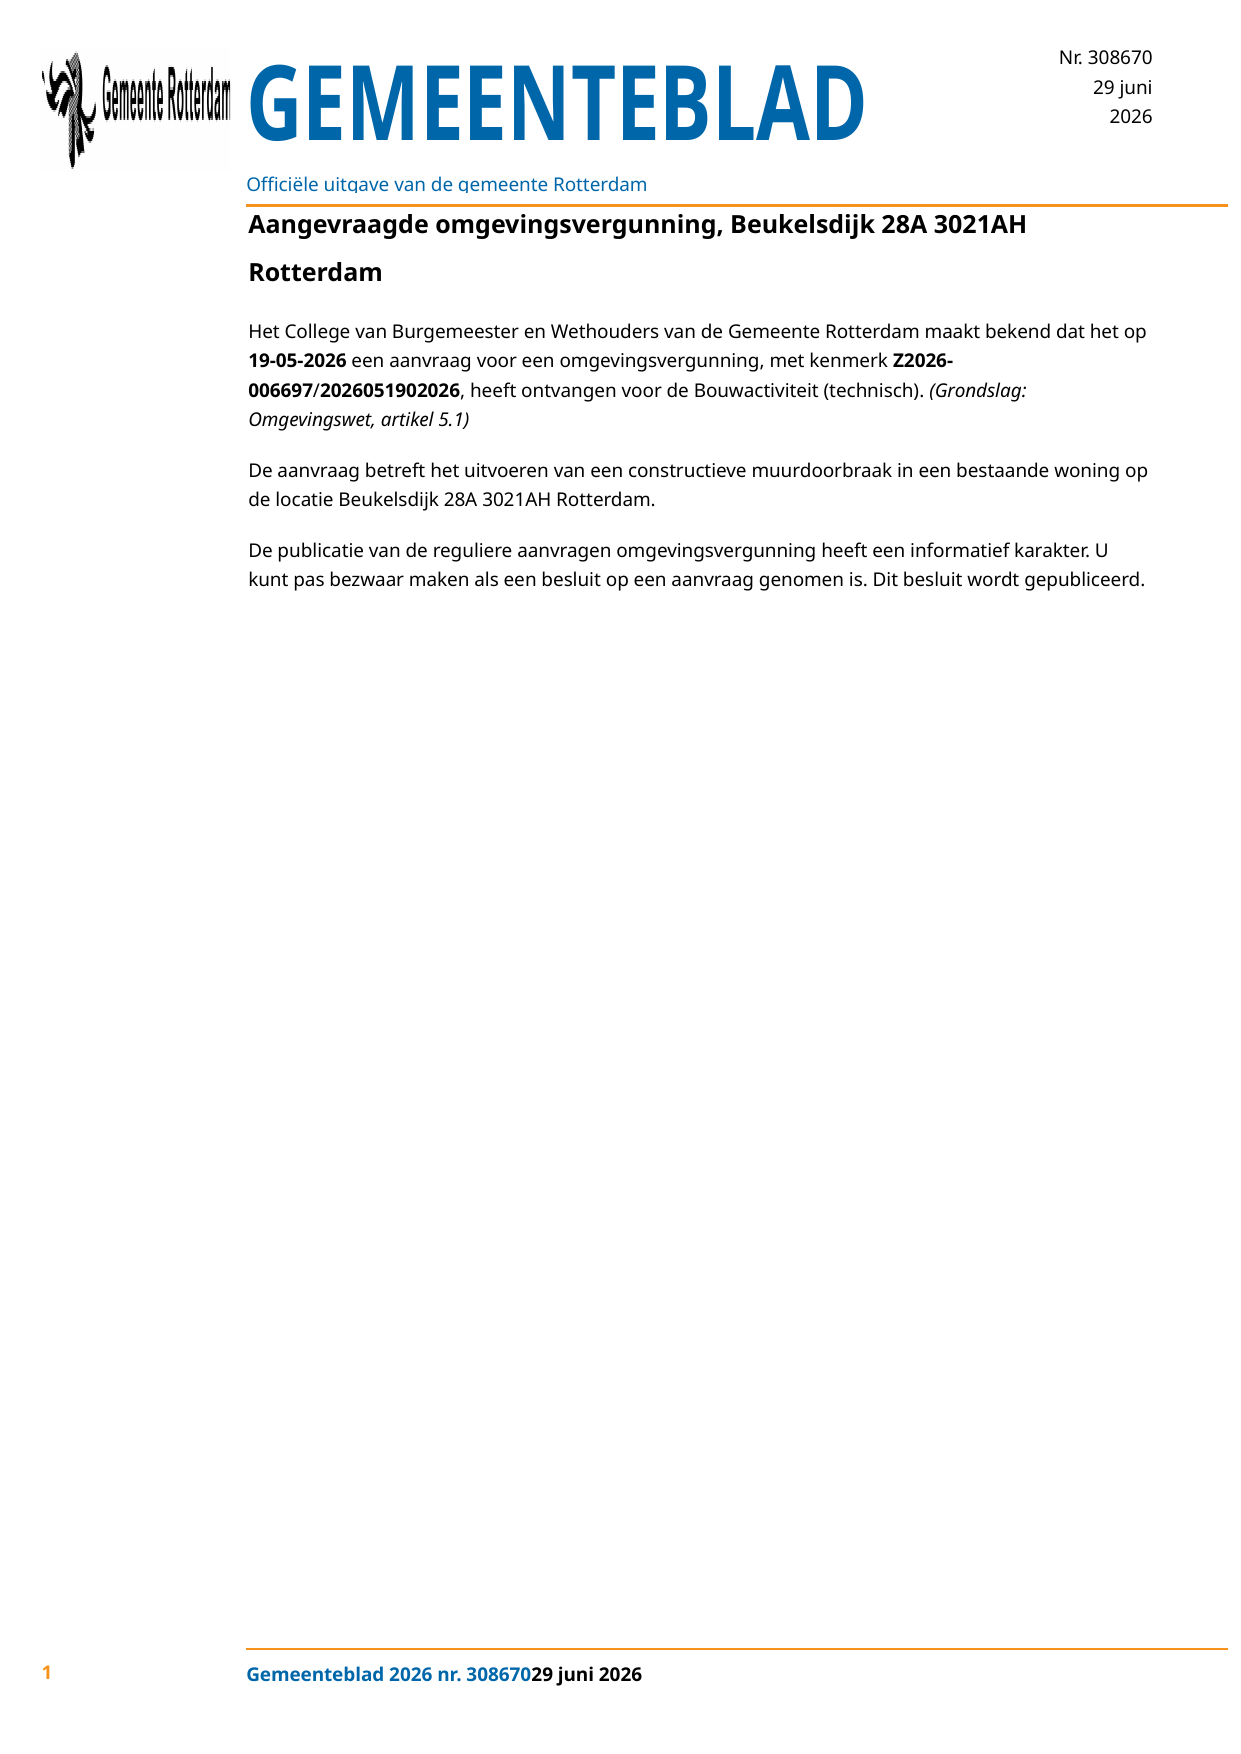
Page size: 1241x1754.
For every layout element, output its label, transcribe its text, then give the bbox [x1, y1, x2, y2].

text Het College van Burgemeester en Wethouders van de Gemeente Rotterdam maakt bekend dat het op 19-05-2026 een aanvraag voor een omgevingsvergunning, met kenmerk Z2026-006697/2026051902026, heeft ontvangen voor de Bouwactiviteit (technisch). (Grondslag: Omgevingswet, artikel 5.1) [248, 318, 1152, 432]
text De aanvraag betreft het uitvoeren van een constructieve muurdoorbraak in een bestaande woning op de locatie Beukelsdijk 28A 3021AH Rotterdam. [248, 457, 1152, 512]
text De publicatie van de reguliere aanvragen omgevingsvergunning heeft een informatief karakter. U kunt pas bezwaar maken als een besluit op een aanvraag genomen is. Dit besluit wordt gepubliceerd. [248, 537, 1152, 592]
picture [41, 47, 231, 172]
text Aangevraagde omgevingsvergunning, Beukelsdijk 28A 3021AH Rotterdam [248, 207, 1152, 288]
